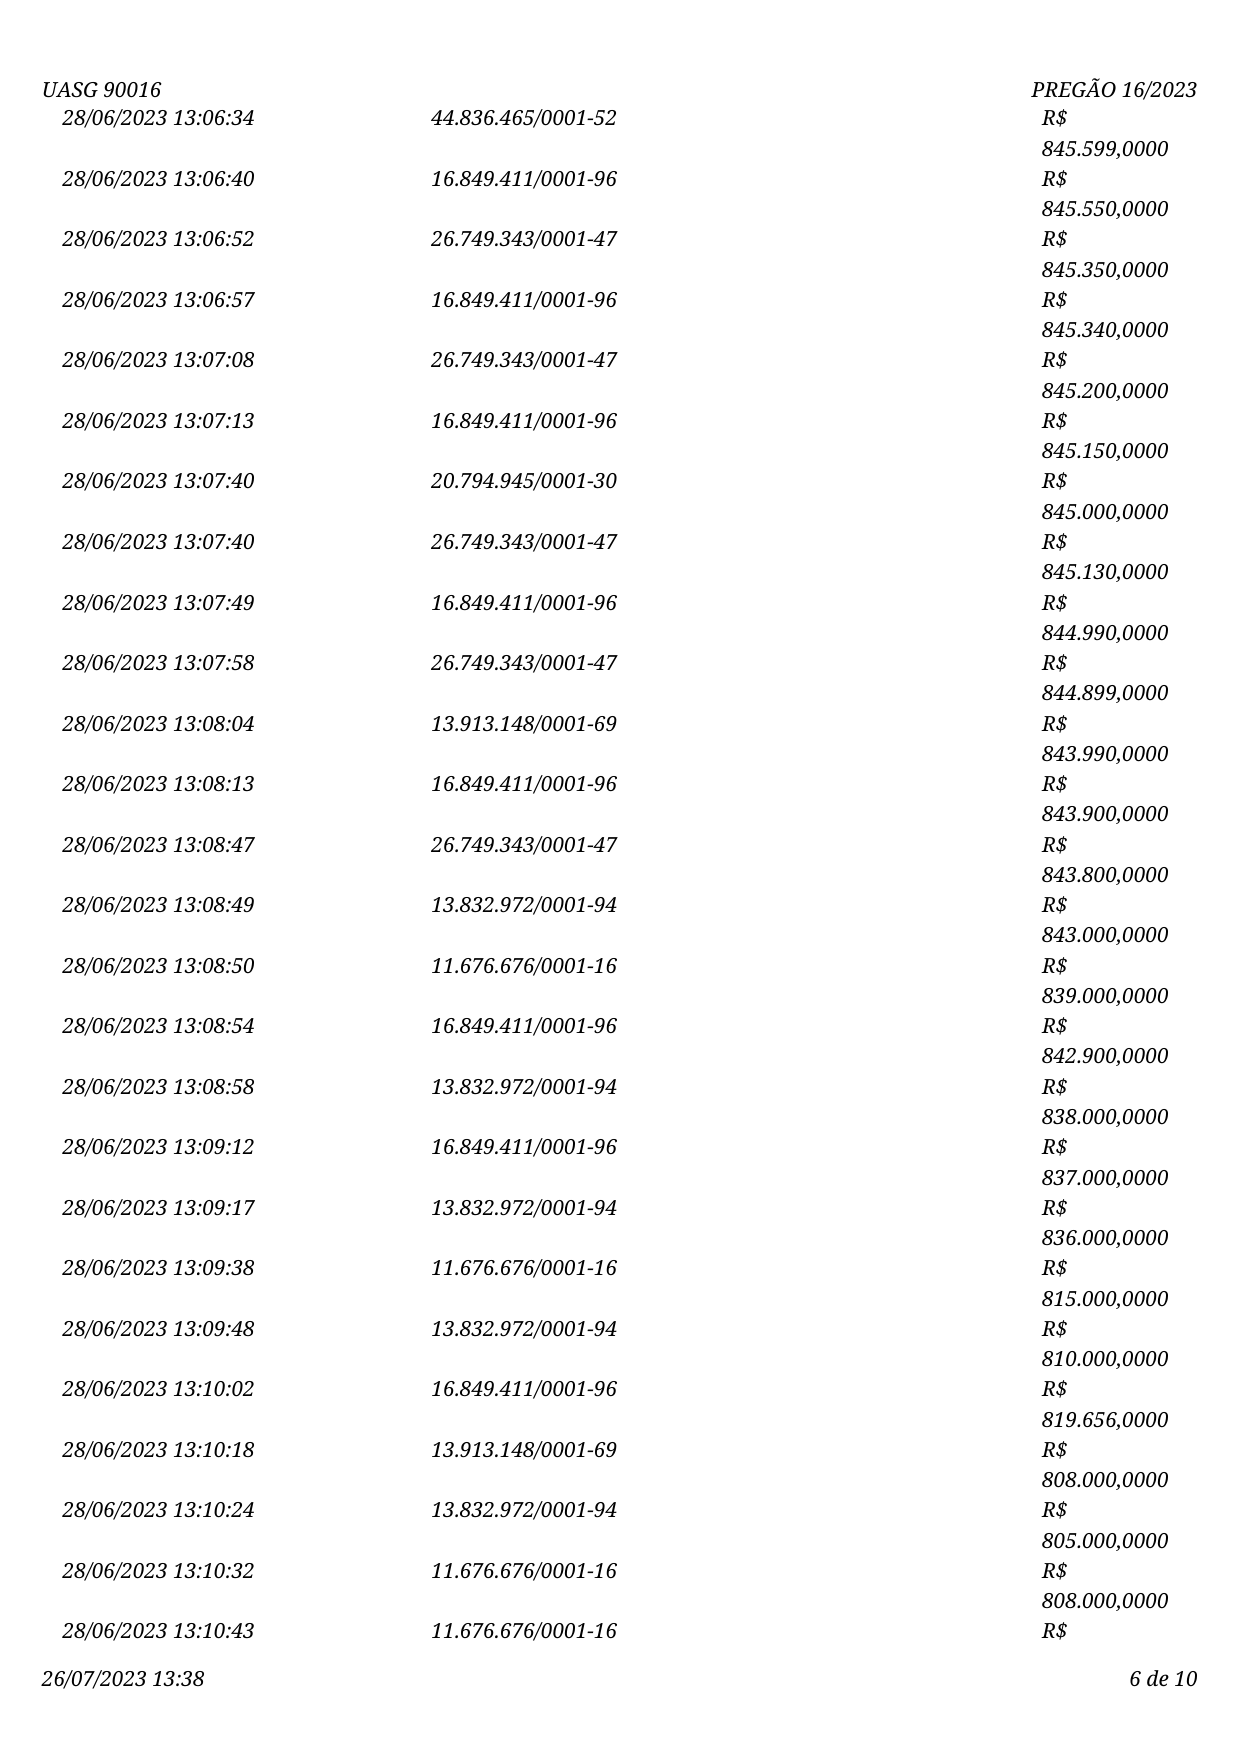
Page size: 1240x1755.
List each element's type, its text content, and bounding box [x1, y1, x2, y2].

table_cell 28/06/2023 13:06:52 [63, 225, 431, 285]
table_cell 13.832.972/0001-94 [431, 1495, 1042, 1556]
table_cell 16.849.411/0001-96 [431, 588, 1042, 648]
table_cell 16.849.411/0001-96 [431, 406, 1042, 467]
table_cell 26.749.343/0001-47 [431, 527, 1042, 588]
table_cell R$ 845.550,0000 [1042, 164, 1177, 224]
table_cell R$ 839.000,0000 [1042, 951, 1177, 1011]
table_cell 26.749.343/0001-47 [431, 225, 1042, 285]
table_cell 13.913.148/0001-69 [431, 1435, 1042, 1495]
table_cell 28/06/2023 13:07:49 [63, 588, 431, 648]
table_cell 11.676.676/0001-16 [431, 1556, 1042, 1616]
table_cell 11.676.676/0001-16 [431, 1253, 1042, 1314]
table_cell 28/06/2023 13:06:40 [63, 164, 431, 224]
table_cell 28/06/2023 13:08:13 [63, 769, 431, 830]
table_cell R$ 843.800,0000 [1042, 830, 1177, 890]
table_cell 26.749.343/0001-47 [431, 648, 1042, 709]
table_cell 26.749.343/0001-47 [431, 346, 1042, 406]
table_cell R$ 845.340,0000 [1042, 285, 1177, 346]
table_cell 13.832.972/0001-94 [431, 1314, 1042, 1374]
table_cell 28/06/2023 13:07:40 [63, 467, 431, 527]
table_cell 28/06/2023 13:09:12 [63, 1132, 431, 1193]
table_cell R$ 843.900,0000 [1042, 769, 1177, 830]
table_cell R$ 837.000,0000 [1042, 1132, 1177, 1193]
table_cell R$ 845.200,0000 [1042, 346, 1177, 406]
table_cell 16.849.411/0001-96 [431, 769, 1042, 830]
table_cell 28/06/2023 13:10:02 [63, 1374, 431, 1435]
table_cell 28/06/2023 13:08:58 [63, 1072, 431, 1132]
table_cell 11.676.676/0001-16 [431, 1616, 1042, 1654]
table_cell R$ 842.900,0000 [1042, 1011, 1177, 1072]
table_cell R$ 810.000,0000 [1042, 1314, 1177, 1374]
table_cell 28/06/2023 13:07:58 [63, 648, 431, 709]
table_cell 44.836.465/0001-52 [431, 104, 1042, 164]
table_cell 28/06/2023 13:08:47 [63, 830, 431, 890]
table_cell 16.849.411/0001-96 [431, 285, 1042, 346]
table_cell R$ 845.130,0000 [1042, 527, 1177, 588]
table_cell 28/06/2023 13:09:48 [63, 1314, 431, 1374]
table_cell 28/06/2023 13:09:38 [63, 1253, 431, 1314]
table_cell 13.832.972/0001-94 [431, 1072, 1042, 1132]
table_cell R$ 845.599,0000 [1042, 104, 1177, 164]
table_cell 16.849.411/0001-96 [431, 164, 1042, 224]
table_cell R$ 815.000,0000 [1042, 1253, 1177, 1314]
table_cell R$ 808.000,0000 [1042, 1435, 1177, 1495]
table_cell 28/06/2023 13:06:34 [63, 104, 431, 164]
table_cell R$ 838.000,0000 [1042, 1072, 1177, 1132]
table_cell 28/06/2023 13:08:49 [63, 890, 431, 951]
table_cell R$ [1042, 1616, 1177, 1654]
table_cell 26.749.343/0001-47 [431, 830, 1042, 890]
table_cell R$ 844.990,0000 [1042, 588, 1177, 648]
table_cell 13.832.972/0001-94 [431, 890, 1042, 951]
table_cell 28/06/2023 13:10:32 [63, 1556, 431, 1616]
table_cell 28/06/2023 13:07:13 [63, 406, 431, 467]
table_cell 28/06/2023 13:10:43 [63, 1616, 431, 1654]
table_cell 13.913.148/0001-69 [431, 709, 1042, 769]
table_cell 16.849.411/0001-96 [431, 1374, 1042, 1435]
table_cell 16.849.411/0001-96 [431, 1132, 1042, 1193]
table_cell 16.849.411/0001-96 [431, 1011, 1042, 1072]
table_cell 11.676.676/0001-16 [431, 951, 1042, 1011]
table_cell 28/06/2023 13:08:50 [63, 951, 431, 1011]
table_cell 28/06/2023 13:08:04 [63, 709, 431, 769]
table_cell 28/06/2023 13:10:24 [63, 1495, 431, 1556]
table_cell 28/06/2023 13:07:08 [63, 346, 431, 406]
table_cell R$ 808.000,0000 [1042, 1556, 1177, 1616]
table_cell 28/06/2023 13:06:57 [63, 285, 431, 346]
table_cell 28/06/2023 13:10:18 [63, 1435, 431, 1495]
table_cell 28/06/2023 13:08:54 [63, 1011, 431, 1072]
table_cell R$ 844.899,0000 [1042, 648, 1177, 709]
table_cell 20.794.945/0001-30 [431, 467, 1042, 527]
table_cell R$ 805.000,0000 [1042, 1495, 1177, 1556]
table_cell 28/06/2023 13:09:17 [63, 1193, 431, 1253]
table_cell R$ 843.000,0000 [1042, 890, 1177, 951]
table_cell 13.832.972/0001-94 [431, 1193, 1042, 1253]
table_cell R$ 819.656,0000 [1042, 1374, 1177, 1435]
table_cell 28/06/2023 13:07:40 [63, 527, 431, 588]
table_cell R$ 845.350,0000 [1042, 225, 1177, 285]
table_cell R$ 845.000,0000 [1042, 467, 1177, 527]
table_cell R$ 845.150,0000 [1042, 406, 1177, 467]
table_cell R$ 843.990,0000 [1042, 709, 1177, 769]
table_cell R$ 836.000,0000 [1042, 1193, 1177, 1253]
